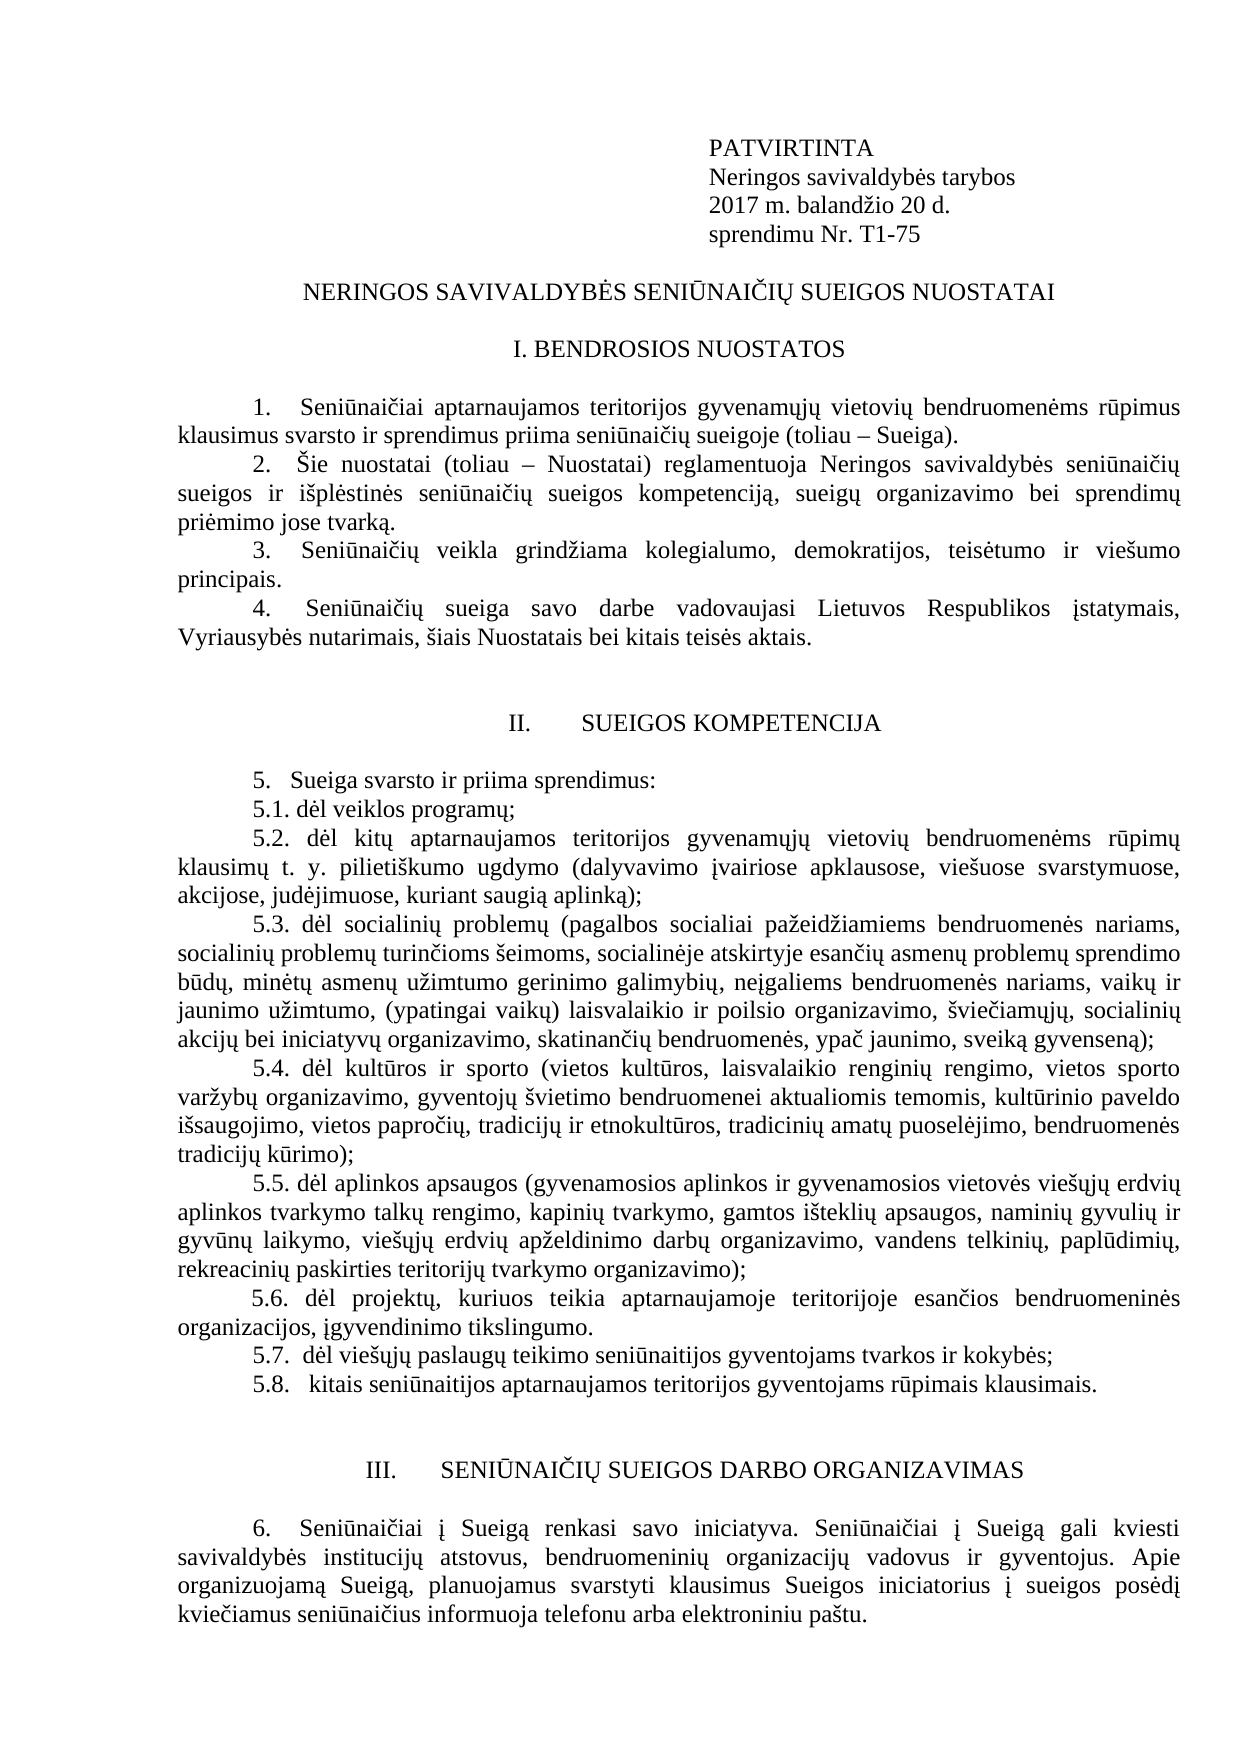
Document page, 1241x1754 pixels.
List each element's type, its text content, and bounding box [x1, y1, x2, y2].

text 5.7. dėl viešųjų paslaugų teikimo seniūnaitijos gyventojams tvarkos ir kokybės; [177, 1340, 1181, 1369]
text 5.6. dėl projektų, kuriuos teikia aptarnaujamoje teritorijoje esančios bendruomeninės organizacijos, įgyvendinimo tikslingumo. [177, 1283, 1181, 1340]
text III. SENIŪNAIČIŲ SUEIGOS DARBO ORGANIZAVIMAS [215, 1455, 1181, 1484]
text 5.4. dėl kultūros ir sporto (vietos kultūros, laisvalaikio renginių rengimo, vietos sporto varžybų organizavimo, gyventojų švietimo bendruomenei aktualiomis temomis, kultūrinio paveldo išsaugojimo, vietos papročių, tradicijų ir etnokultūros, tradicinių amatų puoselėjimo, bendruomenės tradicijų kūrimo); [177, 1053, 1181, 1168]
text Neringos savivaldybės tarybos [709, 162, 1181, 190]
text PATVIRTINTA [709, 133, 1181, 162]
text 5.2. dėl kitų aptarnaujamos teritorijos gyvenamųjų vietovių bendruomenėms rūpimų klausimų t. y. pilietiškumo ugdymo (dalyvavimo įvairiose apklausose, viešuose svarstymuose, akcijose, judėjimuose, kuriant saugią aplinką); [177, 823, 1181, 909]
text sprendimu Nr. T1-75 [709, 219, 1181, 248]
text 5.1. dėl veiklos programų; [177, 794, 1181, 823]
text 1. Seniūnaičiai aptarnaujamos teritorijos gyvenamųjų vietovių bendruomenėms rūpimus klausimus svarsto ir sprendimus priima seniūnaičių sueigoje (toliau – Sueiga). [177, 392, 1181, 449]
text 2017 m. balandžio 20 d. [709, 190, 1181, 219]
text 2. Šie nuostatai (toliau – Nuostatai) reglamentuoja Neringos savivaldybės seniūnaičių sueigos ir išplėstinės seniūnaičių sueigos kompetenciją, sueigų organizavimo bei sprendimų priėmimo jose tvarką. [177, 449, 1181, 535]
text 6. Seniūnaičiai į Sueigą renkasi savo iniciatyva. Seniūnaičiai į Sueigą gali kviesti savivaldybės institucijų atstovus, bendruomeninių organizacijų vadovus ir gyventojus. Apie organizuojamą Sueigą, planuojamus svarstyti klausimus Sueigos iniciatorius į sueigos posėdį kviečiamus seniūnaičius informuoja telefonu arba elektroniniu paštu. [177, 1513, 1181, 1628]
text 4. Seniūnaičių sueiga savo darbe vadovaujasi Lietuvos Respublikos įstatymais, Vyriausybės nutarimais, šiais Nuostatais bei kitais teisės aktais. [177, 593, 1181, 650]
text 5. Sueiga svarsto ir priima sprendimus: [177, 765, 1181, 794]
text 5.8. kitais seniūnaitijos aptarnaujamos teritorijos gyventojams rūpimais klausimais. [177, 1369, 1181, 1398]
text NERINGOS SAVIVALDYBĖS SENIŪNAIČIŲ SUEIGOS NUOSTATAI [177, 277, 1181, 305]
text 3. Seniūnaičių veikla grindžiama kolegialumo, demokratijos, teisėtumo ir viešumo principais. [177, 535, 1181, 593]
text 5.5. dėl aplinkos apsaugos (gyvenamosios aplinkos ir gyvenamosios vietovės viešųjų erdvių aplinkos tvarkymo talkų rengimo, kapinių tvarkymo, gamtos išteklių apsaugos, naminių gyvulių ir gyvūnų laikymo, viešųjų erdvių apželdinimo darbų organizavimo, vandens telkinių, paplūdimių, rekreacinių paskirties teritorijų tvarkymo organizavimo); [177, 1168, 1181, 1283]
text 5.3. dėl socialinių problemų (pagalbos socialiai pažeidžiamiems bendruomenės nariams, socialinių problemų turinčioms šeimoms, socialinėje atskirtyje esančių asmenų problemų sprendimo būdų, minėtų asmenų užimtumo gerinimo galimybių, neįgaliems bendruomenės nariams, vaikų ir jaunimo užimtumo, (ypatingai vaikų) laisvalaikio ir poilsio organizavimo, šviečiamųjų, socialinių akcijų bei iniciatyvų organizavimo, skatinančių bendruomenės, ypač jaunimo, sveiką gyvenseną); [177, 909, 1181, 1053]
text II. SUEIGOS KOMPETENCIJA [215, 708, 1181, 737]
text I. BENDROSIOS NUOSTATOS [177, 334, 1181, 363]
